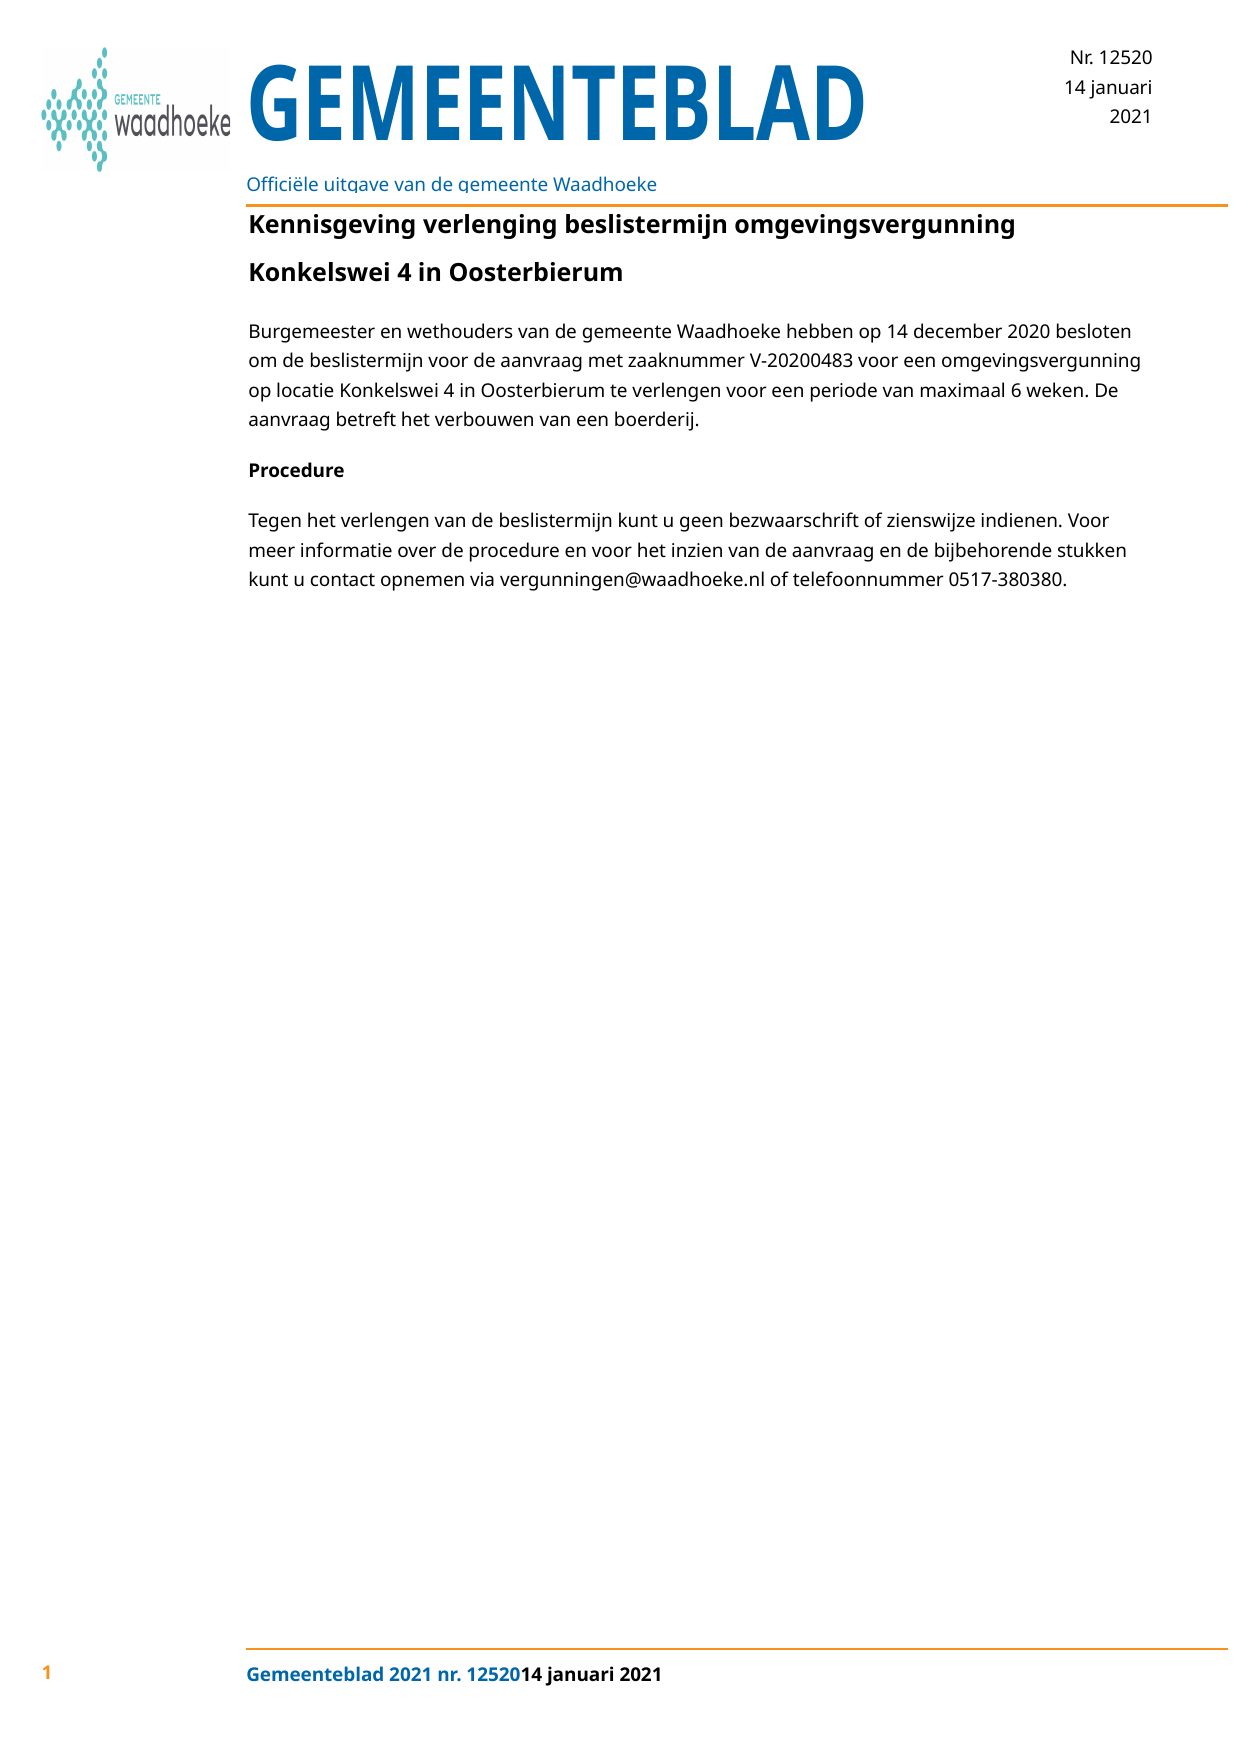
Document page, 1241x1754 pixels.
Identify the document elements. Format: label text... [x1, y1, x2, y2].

text Burgemeester en wethouders van de gemeente Waadhoeke hebben op 14 december 2020 besloten om de beslistermijn voor de aanvraag met zaaknummer V-20200483 voor een omgevingsvergunning op locatie Konkelswei 4 in Oosterbierum te verlengen voor een periode van maximaal 6 weken. De aanvraag betreft het verbouwen van een boerderij. [248, 318, 1152, 432]
picture [41, 47, 231, 172]
text Procedure [248, 457, 1152, 483]
text Tegen het verlengen van de beslistermijn kunt u geen bezwaarschrift of zienswijze indienen. Voor meer informatie over de procedure en voor het inzien van de aanvraag en de bijbehorende stukken kunt u contact opnemen via vergunningen@waadhoeke.nl of telefoonnummer 0517-380380. [248, 507, 1152, 592]
text Kennisgeving verlenging beslistermijn omgevingsvergunning Konkelswei 4 in Oosterbierum [248, 207, 1152, 288]
